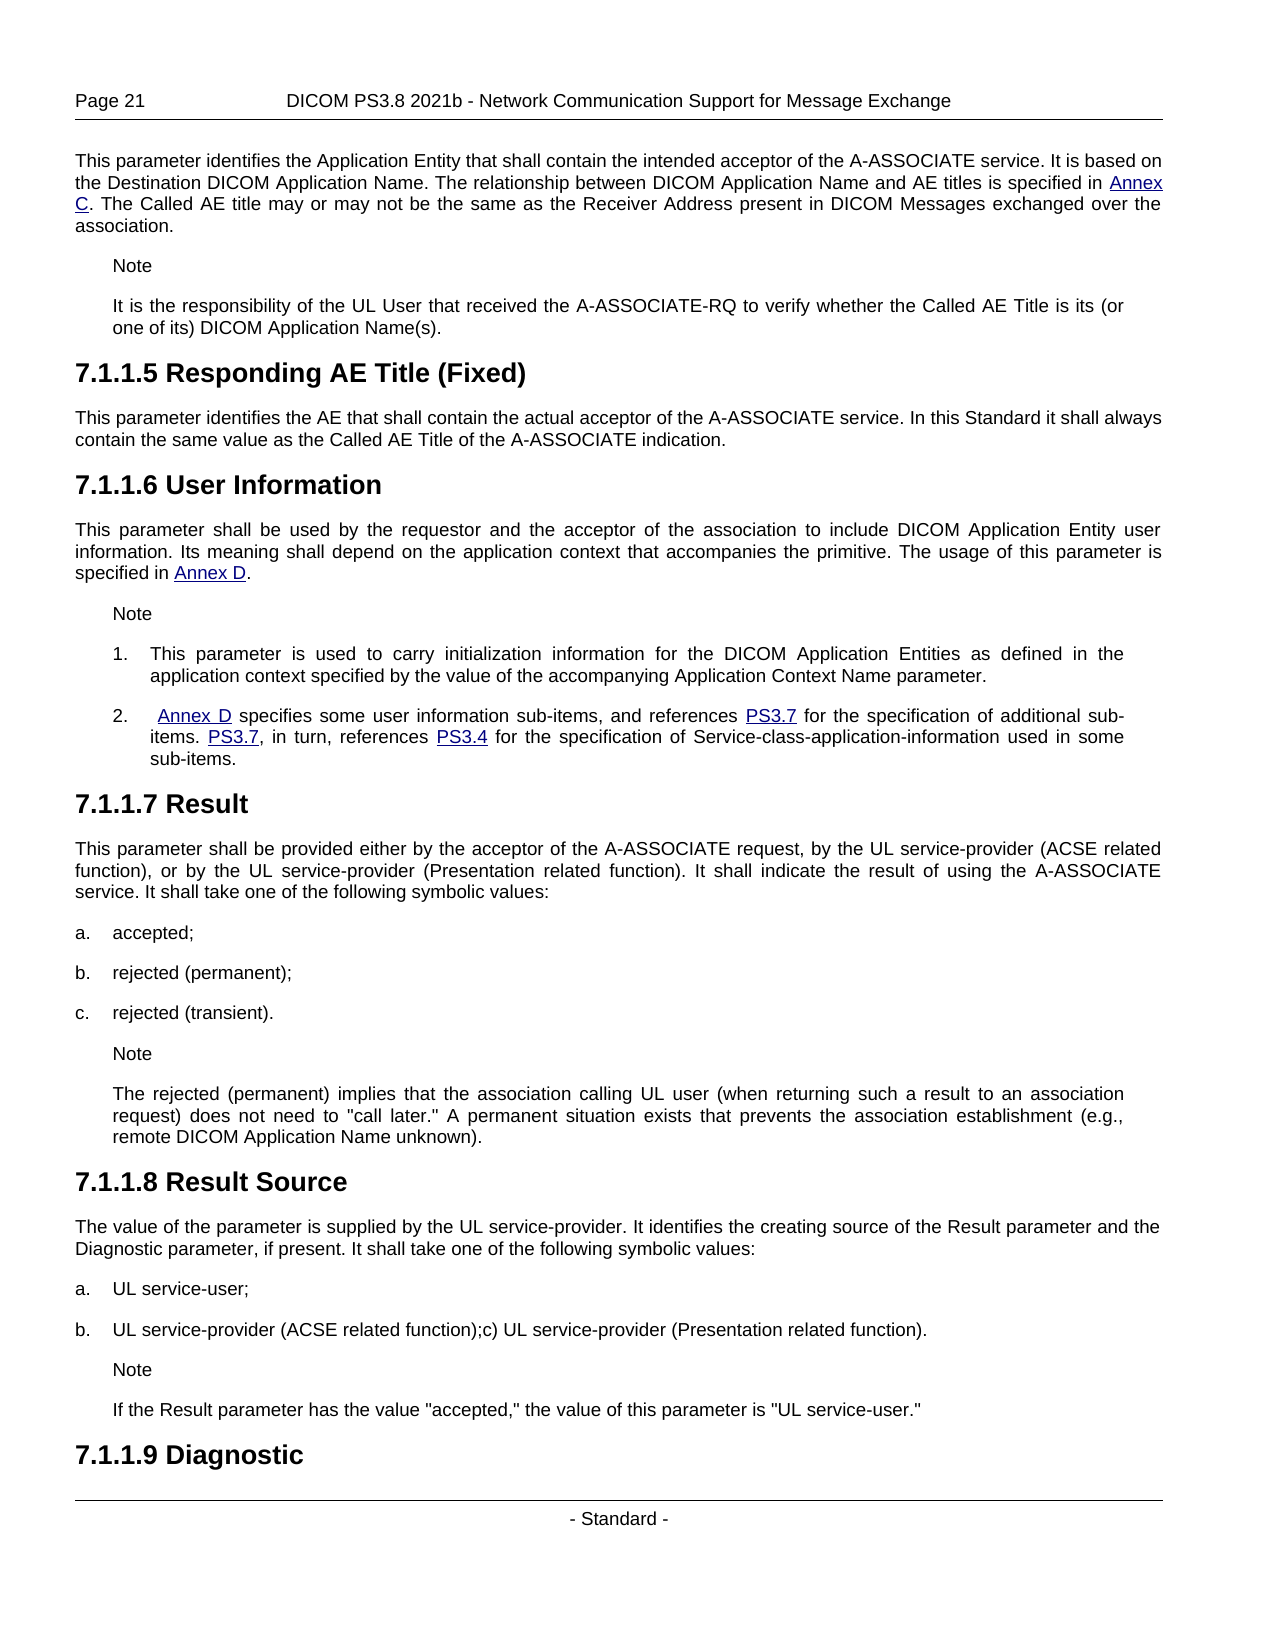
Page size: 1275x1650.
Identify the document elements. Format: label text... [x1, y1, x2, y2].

text The value of the parameter is supplied by the UL service-provider. It identifies the creating source of the Result parameter and the Diagnostic parameter, if present. It shall take one of the following symbolic values: [75, 1216, 1162, 1259]
text Note [112, 255, 1125, 277]
text a. UL service-user; [75, 1278, 1162, 1300]
text 7.1.1.9 Diagnostic [75, 1439, 1162, 1471]
text 7.1.1.5 Responding AE Title (Fixed) [75, 357, 1162, 388]
text 7.1.1.6 User Information [75, 469, 1162, 500]
text Note [112, 1359, 1125, 1380]
text b. UL service-provider (ACSE related function);c) UL service-provider (Presentation related function). [75, 1318, 1162, 1340]
text The rejected (permanent) implies that the association calling UL user (when returning such a result to an association request) does not need to "call later." A permanent situation exists that prevents the association establishment (e.g., remote DICOM Application Name unknown). [112, 1083, 1125, 1147]
text This parameter identifies the Application Entity that shall contain the intended acceptor of the A-ASSOCIATE service. It is based on the Destination DICOM Application Name. The relationship between DICOM Application Name and AE titles is specified in Annex C. The Called AE title may or may not be the same as the Receiver Address present in DICOM Messages exchanged over the association. [75, 150, 1162, 236]
text 7.1.1.7 Result [75, 788, 1162, 819]
text This parameter identifies the AE that shall contain the actual acceptor of the A-ASSOCIATE service. In this Standard it shall always contain the same value as the Called AE Title of the A-ASSOCIATE indication. [75, 407, 1162, 450]
text a. accepted; [75, 922, 1162, 943]
text This parameter shall be provided either by the acceptor of the A-ASSOCIATE request, by the UL service-provider (ACSE related function), or by the UL service-provider (Presentation related function). It shall indicate the result of using the A-ASSOCIATE service. It shall take one of the following symbolic values: [75, 838, 1162, 903]
text b. rejected (permanent); [75, 962, 1162, 983]
text If the Result parameter has the value "accepted," the value of this parameter is "UL service-user." [112, 1399, 1125, 1421]
text 2. Annex D specifies some user information sub-items, and references PS3.7 for the specification of additional sub-items. PS3.7, in turn, references PS3.4 for the specification of Service-class-application-information used in some sub-items. [112, 705, 1125, 769]
text c. rejected (transient). [75, 1002, 1162, 1024]
text This parameter shall be used by the requestor and the acceptor of the association to include DICOM Application Entity user information. Its meaning shall depend on the application context that accompanies the primitive. The usage of this parameter is specified in Annex D. [75, 519, 1162, 584]
text 1. This parameter is used to carry initialization information for the DICOM Application Entities as defined in the application context specified by the value of the accompanying Application Context Name parameter. [112, 643, 1125, 686]
text 7.1.1.8 Result Source [75, 1166, 1162, 1197]
text It is the responsibility of the UL User that received the A-ASSOCIATE-RQ to verify whether the Called AE Title is its (or one of its) DICOM Application Name(s). [112, 295, 1125, 338]
text Note [112, 1042, 1125, 1064]
text Note [112, 602, 1125, 624]
